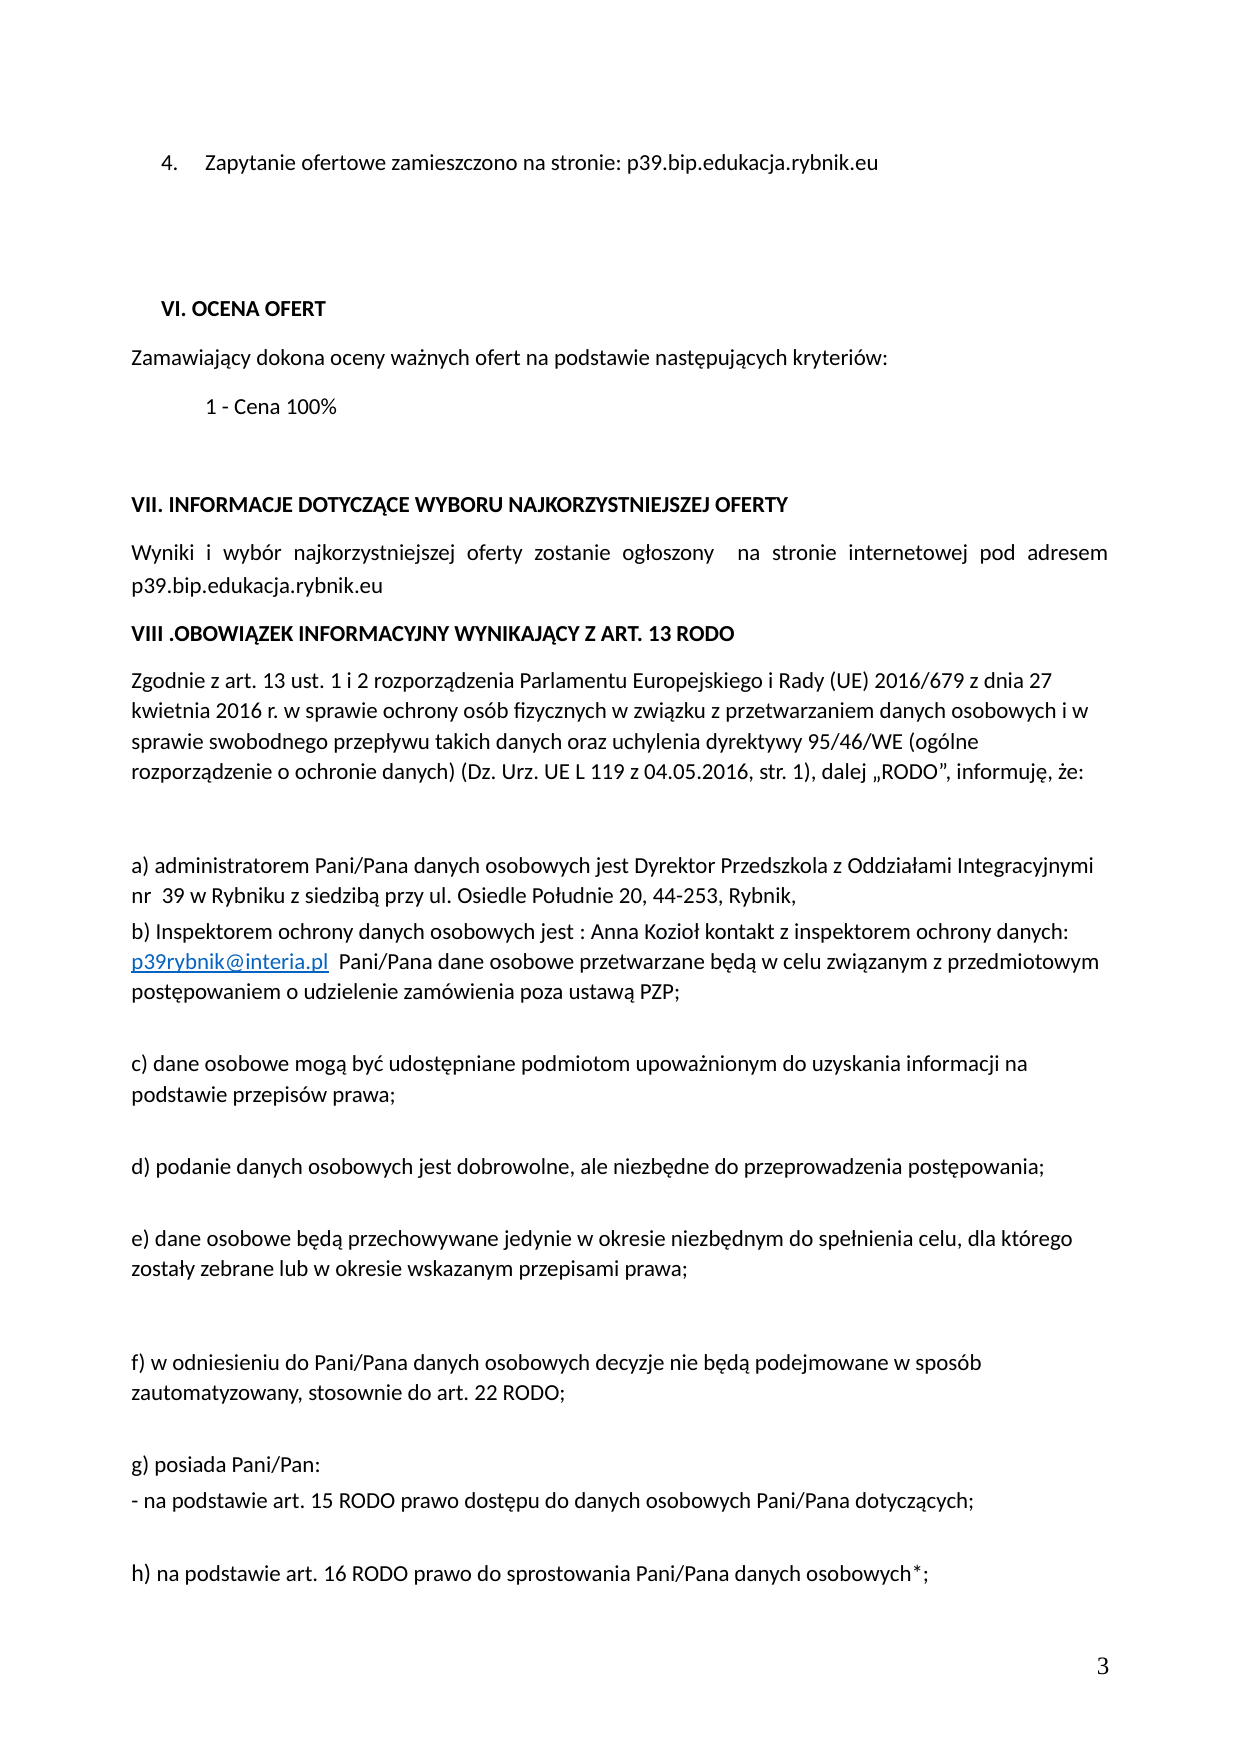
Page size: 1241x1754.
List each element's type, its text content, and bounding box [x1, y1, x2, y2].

text VIII .OBOWIĄZEK INFORMACYJNY WYNIKAJĄCY Z ART. 13 RODO [131, 619, 1109, 648]
text VI. OCENA OFERT [161, 294, 1109, 322]
text f) w odniesieniu do Pani/Pana danych osobowych decyzje nie będą podejmowane w sposób zautomatyzowany, stosownie do art. 22 RODO; [131, 1348, 1109, 1406]
text b) Inspektorem ochrony danych osobowych jest : Anna Kozioł kontakt z inspektorem ochrony danych: p39rybnik@interia.pl Pani/Pana dane osobowe przetwarzane będą w celu związanym z przedmiotowym postępowaniem o udzielenie zamówienia poza ustawą PZP; [131, 917, 1109, 1006]
text Wyniki i wybór najkorzystniejszej oferty zostanie ogłoszony na stronie internetowej pod adresem p39.bip.edukacja.rybnik.eu [131, 538, 1109, 599]
text Zgodnie z art. 13 ust. 1 i 2 rozporządzenia Parlamentu Europejskiego i Rady (UE) 2016/679 z dnia 27 kwietnia 2016 r. w sprawie ochrony osób fizycznych w związku z przetwarzaniem danych osobowych i w sprawie swobodnego przepływu takich danych oraz uchylenia dyrektywy 95/46/WE (ogólne rozporządzenie o ochronie danych) (Dz. Urz. UE L 119 z 04.05.2016, str. 1), dalej „RODO”, informuję, że: [131, 666, 1109, 785]
list Zapytanie ofertowe zamieszczono na stronie: p39.bip.edukacja.rybnik.eu [161, 148, 1109, 176]
text VII. INFORMACJE DOTYCZĄCE WYBORU NAJKORZYSTNIEJSZEJ OFERTY [131, 490, 1109, 518]
text h) na podstawie art. 16 RODO prawo do sprostowania Pani/Pana danych osobowych*; [131, 1558, 1109, 1588]
text g) posiada Pani/Pan: [131, 1450, 1109, 1478]
text - na podstawie art. 15 RODO prawo dostępu do danych osobowych Pani/Pana dotyczących; [131, 1486, 1109, 1514]
text Zamawiający dokona oceny ważnych ofert na podstawie następujących kryteriów: [131, 343, 1109, 371]
text 1 - Cena 100% [131, 392, 1109, 420]
text d) podanie danych osobowych jest dobrowolne, ale niezbędne do przeprowadzenia postępowania; [131, 1152, 1109, 1180]
text c) dane osobowe mogą być udostępniane podmiotom upoważnionym do uzyskania informacji na podstawie przepisów prawa; [131, 1049, 1109, 1108]
text e) dane osobowe będą przechowywane jedynie w okresie niezbędnym do spełnienia celu, dla którego zostały zebrane lub w okresie wskazanym przepisami prawa; [131, 1224, 1109, 1282]
text a) administratorem Pani/Pana danych osobowych jest Dyrektor Przedszkola z Oddziałami Integracyjnymi nr 39 w Rybniku z siedzibą przy ul. Osiedle Południe 20, 44-253, Rybnik, [131, 851, 1109, 909]
